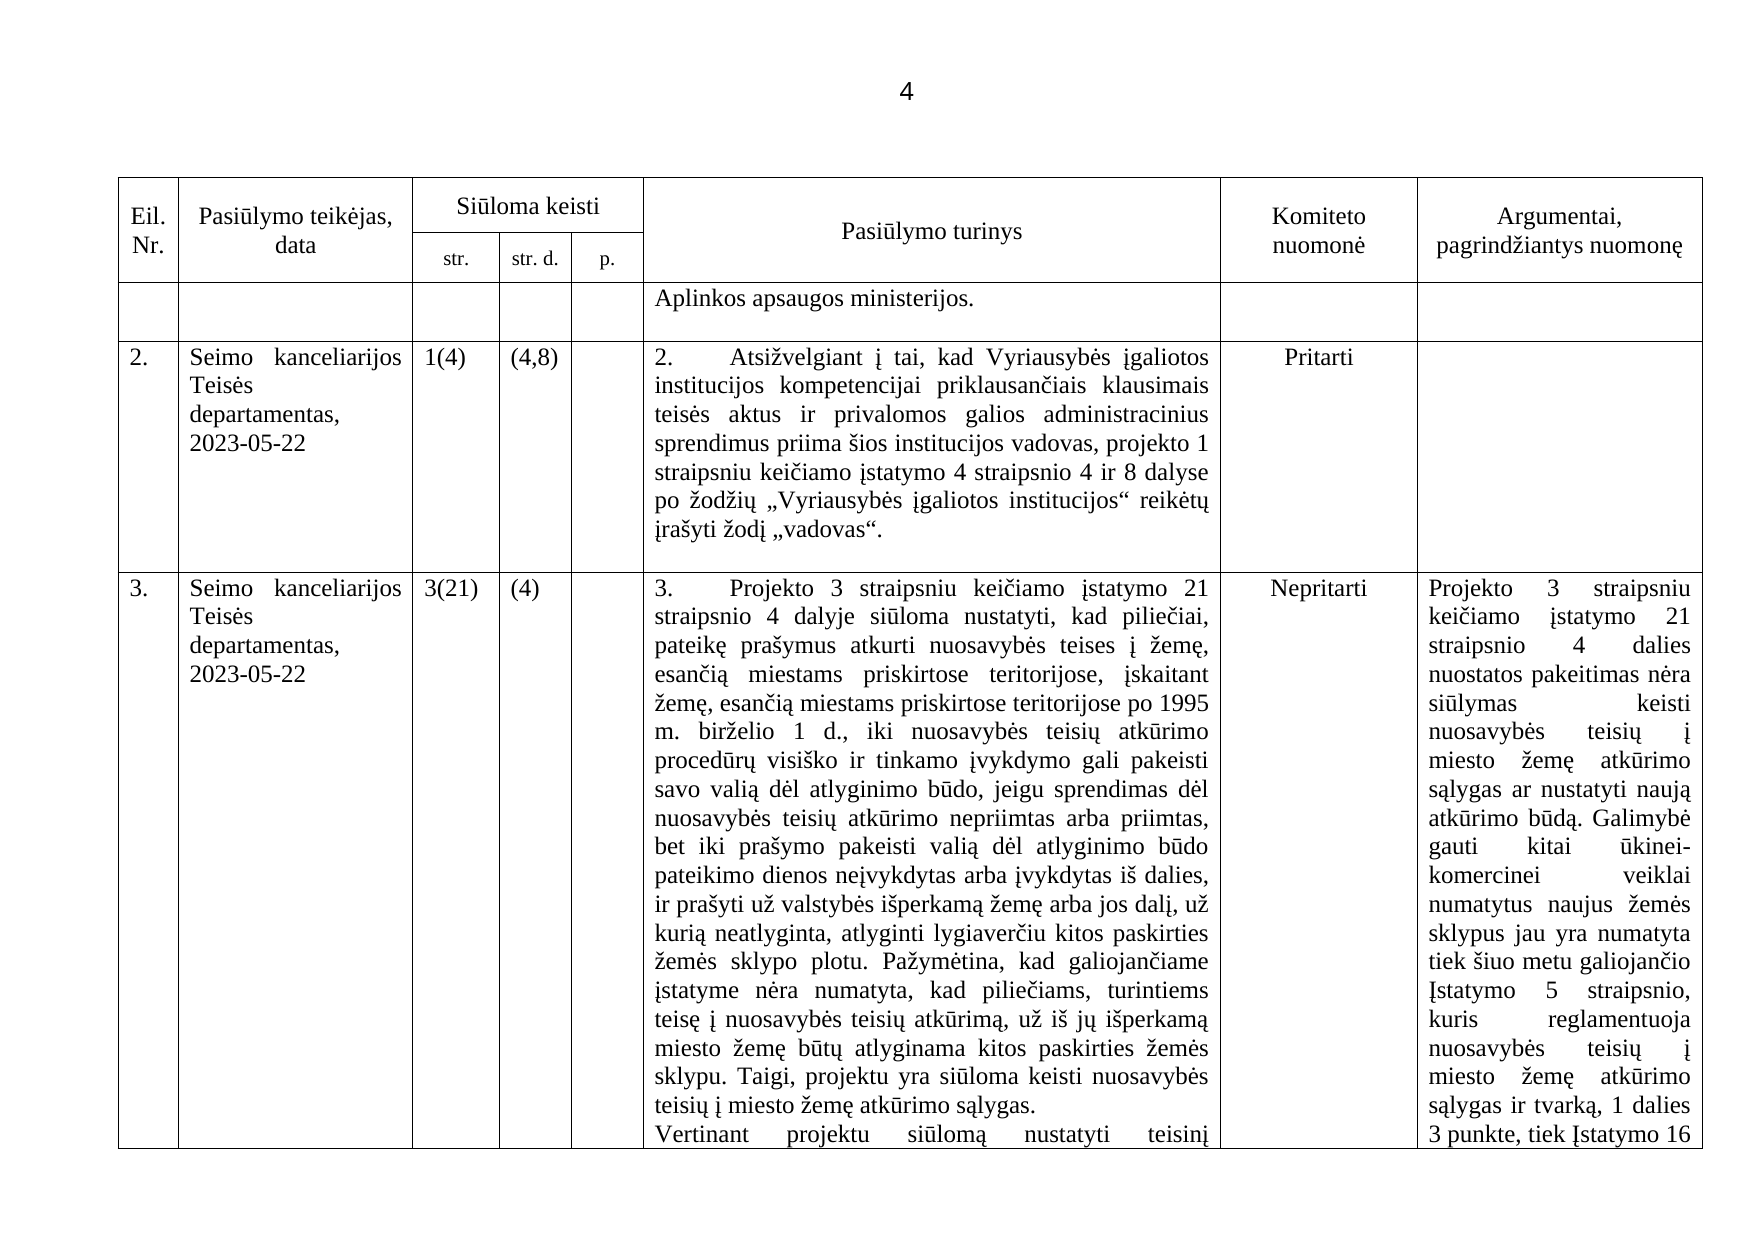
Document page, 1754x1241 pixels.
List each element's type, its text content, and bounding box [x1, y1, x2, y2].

table_cell (4) [500, 573, 571, 1148]
table_header Argumentai, pagrindžiantys nuomonę [1418, 178, 1702, 282]
table_cell 3. [119, 573, 178, 1148]
table_cell Pritarti [1221, 342, 1417, 572]
table_header Eil. Nr. [119, 178, 178, 282]
table_cell [500, 283, 571, 341]
table_cell 3. Projekto 3 straipsniu keičiamo įstatymo 21 straipsnio 4 dalyje siūloma nustatyti, kad piliečiai, pateikę prašymus atkurti nuosavybės teises į žemę, esančią miestams priskirtose teritorijose, įskaitant žemę, esančią miestams priskirtose teritorijose po 1995 m. birželio 1 d., iki nuosavybės teisių atkūrimo procedūrų visiško ir tinkamo įvykdymo gali pakeisti savo valią dėl atlyginimo būdo, jeigu sprendimas dėl nuosavybės teisių atkūrimo nepriimtas arba priimtas, bet iki prašymo pakeisti valią dėl atlyginimo būdo pateikimo dienos neįvykdytas arba įvykdytas iš dalies, ir prašyti už valstybės išperkamą žemę arba jos dalį, už kurią neatlyginta, atlyginti lygiaverčiu kitos paskirties žemės sklypo plotu. Pažymėtina, kad galiojančiame įstatyme nėra numatyta, kad piliečiams, turintiems teisę į nuosavybės teisių atkūrimą, už iš jų išperkamą miesto žemę būtų atlyginama kitos paskirties žemės sklypu. Taigi, projektu yra siūloma keisti nuosavybės teisių į miesto žemę atkūrimo sąlygas. Vertinant projektu siūlomą nustatyti teisinį [644, 573, 1220, 1148]
table_cell str. [413, 233, 499, 282]
table_cell 3(21) [413, 573, 499, 1148]
table_cell Seimo kanceliarijos Teisės departamentas, 2023-05-22 [179, 573, 412, 1148]
table_header Pasiūlymo teikėjas, data [179, 178, 412, 282]
table_cell [572, 283, 643, 341]
table_cell [179, 283, 412, 341]
table_cell [572, 342, 643, 572]
table_cell [119, 283, 178, 341]
table_cell p. [572, 233, 643, 282]
table_cell [572, 573, 643, 1148]
table_header Siūloma keisti [413, 178, 643, 232]
table_cell 2. [119, 342, 178, 572]
table_cell [1418, 342, 1702, 572]
table_header Pasiūlymo turinys [644, 178, 1220, 282]
table_cell 2. Atsižvelgiant į tai, kad Vyriausybės įgaliotos institucijos kompetencijai priklausančiais klausimais teisės aktus ir privalomos galios administracinius sprendimus priima šios institucijos vadovas, projekto 1 straipsniu keičiamo įstatymo 4 straipsnio 4 ir 8 dalyse po žodžių „Vyriausybės įgaliotos institucijos“ reikėtų įrašyti žodį „vadovas“. [644, 342, 1220, 572]
table_cell Projekto 3 straipsniu keičiamo įstatymo 21 straipsnio 4 dalies nuostatos pakeitimas nėra siūlymas keisti nuosavybės teisių į miesto žemę atkūrimo sąlygas ar nustatyti naują atkūrimo būdą. Galimybė gauti kitai ūkinei-komercinei veiklai numatytus naujus žemės sklypus jau yra numatyta tiek šiuo metu galiojančio Įstatymo 5 straipsnio, kuris reglamentuoja nuosavybės teisių į miesto žemę atkūrimo sąlygas ir tvarką, 1 dalies 3 punkte, tiek Įstatymo 16 [1418, 573, 1702, 1148]
table_cell Aplinkos apsaugos ministerijos. [644, 283, 1220, 341]
table_cell 1(4) [413, 342, 499, 572]
table_cell str. d. [500, 233, 571, 282]
table_cell Nepritarti [1221, 573, 1417, 1148]
table_header Komiteto nuomonė [1221, 178, 1417, 282]
table_cell [1221, 283, 1417, 341]
table_cell (4,8) [500, 342, 571, 572]
table_cell [413, 283, 499, 341]
table_cell Seimo kanceliarijos Teisės departamentas, 2023-05-22 [179, 342, 412, 572]
